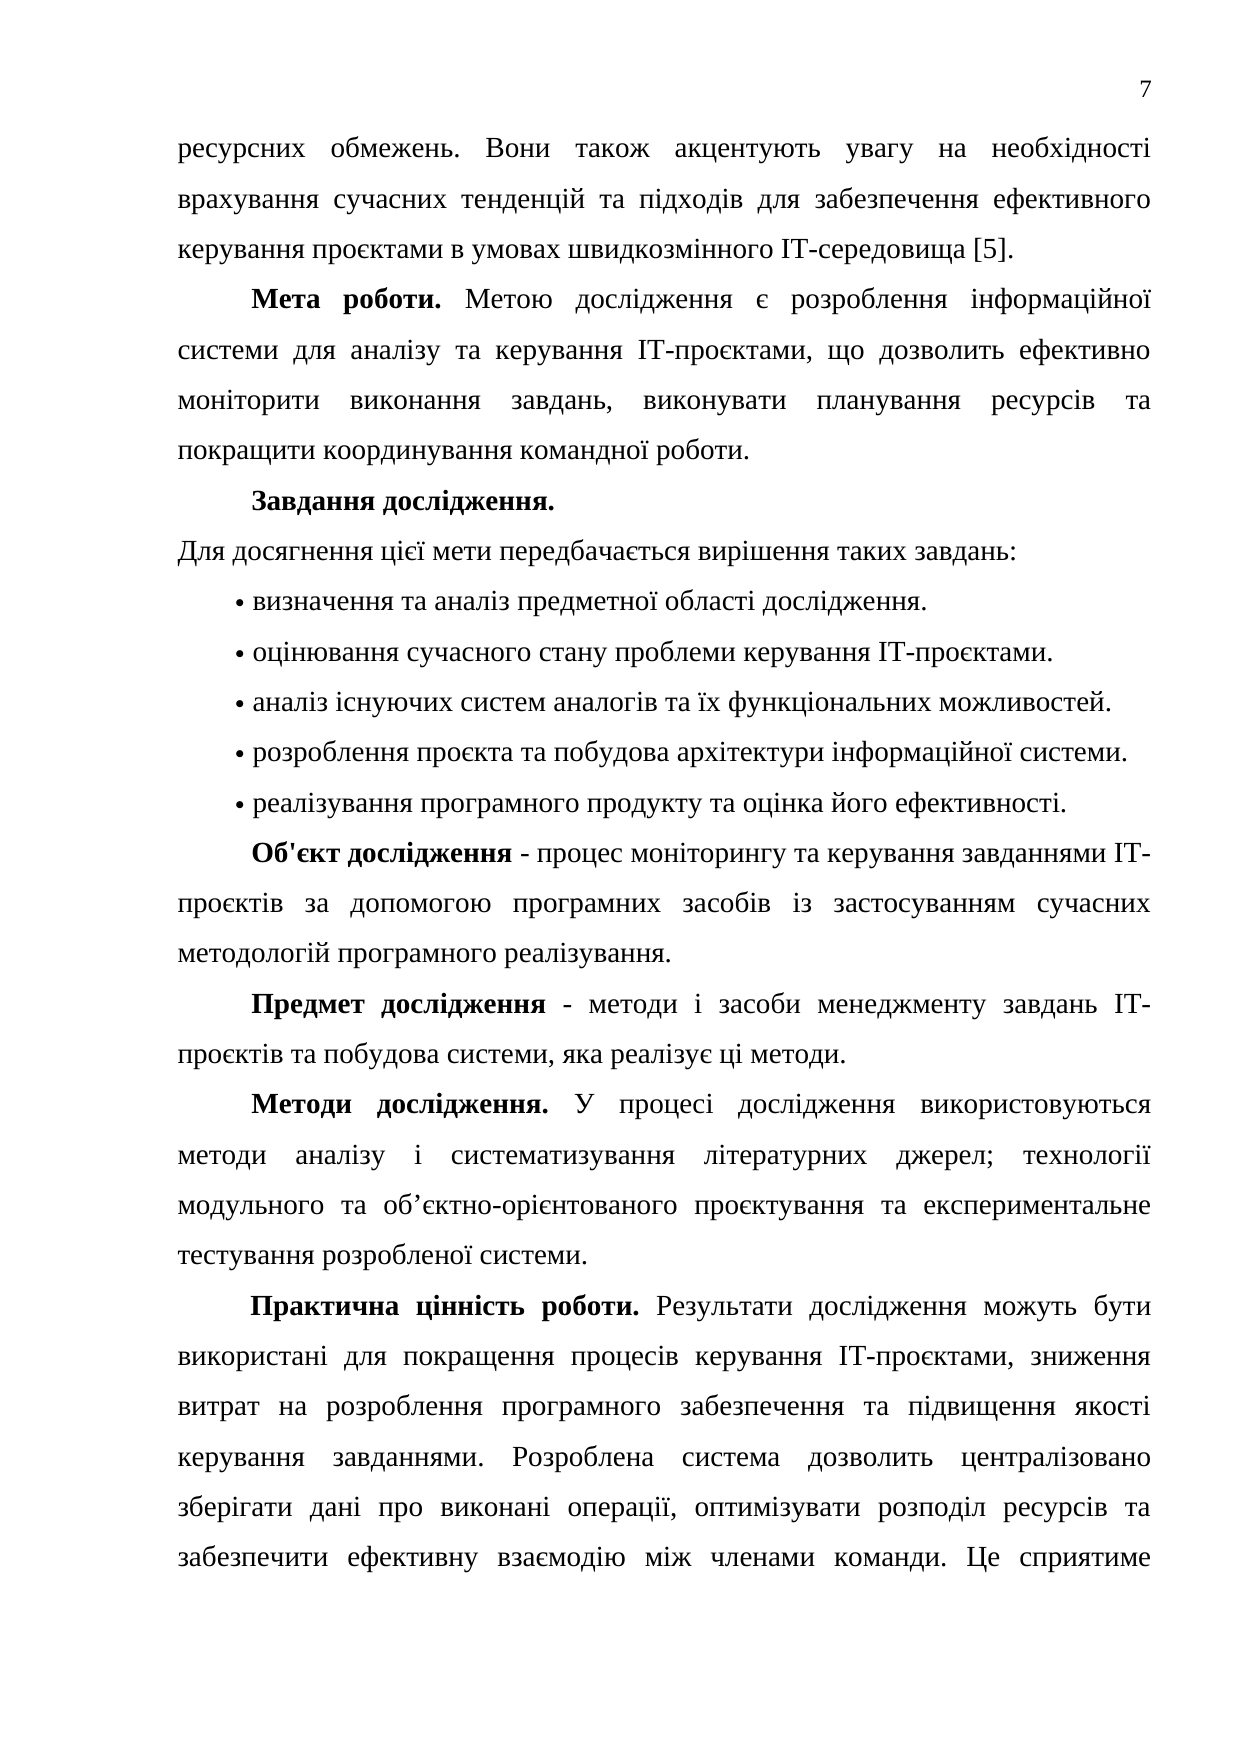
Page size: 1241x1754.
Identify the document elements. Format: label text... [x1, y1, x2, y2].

list визначення та аналіз предметної області дослідження. [177, 583, 1152, 617]
text Предмет дослідження - методи і засоби менеджменту завдань ІТ-проєктів та побудова системи, яка реалізує ці методи. [177, 986, 1152, 1070]
list аналіз існуючих систем аналогів та їх функціональних можливостей. [177, 684, 1152, 718]
text Методи дослідження. У процесі дослідження використовуються методи аналізу і систематизування літературних джерел; технології модульного та об’єктно-орієнтованого проєктування та експериментальне тестування розробленої системи. [177, 1087, 1152, 1271]
text Завдання дослідження. [177, 483, 1152, 516]
list реалізування програмного продукту та оцінка його ефективності. [177, 785, 1152, 818]
text Об'єкт дослідження - процес моніторингу та керування завданнями ІТ-проєктів за допомогою програмних засобів із застосуванням сучасних методологій програмного реалізування. [177, 835, 1152, 969]
text Практична цінність роботи. Результати дослідження можуть бути використані для покращення процесів керування ІТ-проєктами, зниження витрат на розроблення програмного забезпечення та підвищення якості керування завданнями. Розроблена система дозволить централізовано зберігати дані про виконані операції, оптимізувати розподіл ресурсів та забезпечити ефективну взаємодію між членами команди. Це сприятиме [177, 1288, 1152, 1573]
text ресурсних обмежень. Вони також акцентують увагу на необхідності врахування сучасних тенденцій та підходів для забезпечення ефективного керування проєктами в умовах швидкозмінного ІТ-середовища [5]. [177, 131, 1152, 265]
list розроблення проєкта та побудова архітектури інформаційної системи. [177, 734, 1152, 768]
text Для досягнення цієї мети передбачається вирішення таких завдань: [177, 533, 1152, 567]
list оцінювання сучасного стану проблеми керування ІТ-проєктами. [177, 634, 1152, 667]
text Мета роботи. Метою дослідження є розроблення інформаційної системи для аналізу та керування ІТ-проєктами, що дозволить ефективно моніторити виконання завдань, виконувати планування ресурсів та покращити координування командної роботи. [177, 282, 1152, 466]
